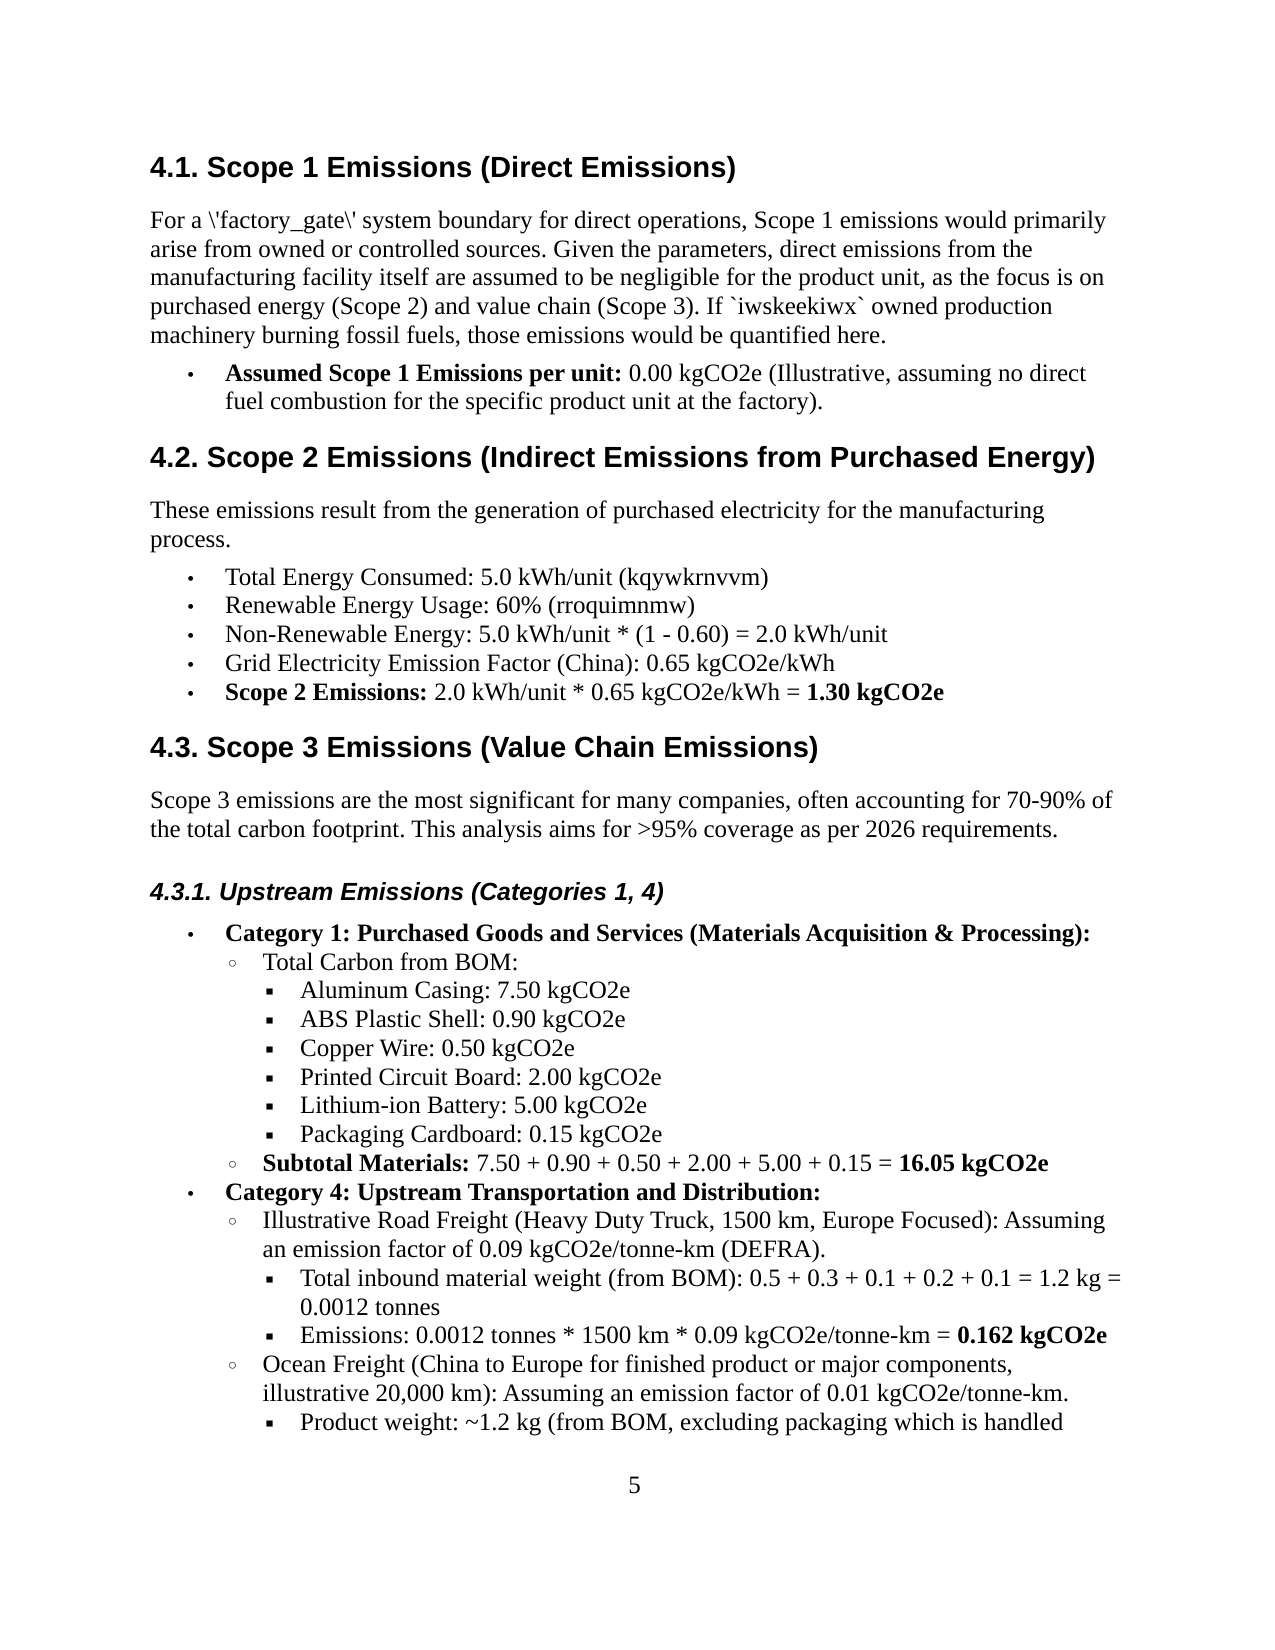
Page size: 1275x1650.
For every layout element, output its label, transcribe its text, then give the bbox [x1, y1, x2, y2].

list Packaging Cardboard: 0.15 kgCO2e [262, 1119, 1125, 1148]
list Total inbound material weight (from BOM): 0.5 + 0.3 + 0.1 + 0.2 + 0.1 = 1.2 kg = 0.0012 tonnes [262, 1263, 1125, 1320]
list Illustrative Road Freight (Heavy Duty Truck, 1500 km, Europe Focused): Assuming an emission factor of 0.09 kgCO2e/tonne-km (DEFRA). [225, 1205, 1125, 1263]
list Copper Wire: 0.50 kgCO2e [262, 1033, 1125, 1062]
subtitle 4.3. Scope 3 Emissions (Value Chain Emissions) [150, 730, 1125, 764]
list Scope 2 Emissions: 2.0 kWh/unit * 0.65 kgCO2e/kWh = 1.30 kgCO2e [187, 677, 1125, 705]
list Subtotal Materials: 7.50 + 0.90 + 0.50 + 2.00 + 5.00 + 0.15 = 16.05 kgCO2e [225, 1148, 1125, 1177]
list Category 4: Upstream Transportation and Distribution: [187, 1177, 1125, 1205]
list Total Carbon from BOM: [225, 947, 1125, 975]
list Category 1: Purchased Goods and Services (Materials Acquisition & Processing): [187, 918, 1125, 947]
subtitle 4.2. Scope 2 Emissions (Indirect Emissions from Purchased Energy) [150, 440, 1125, 474]
text For a \'factory_gate\' system boundary for direct operations, Scope 1 emissions would primarily arise from owned or controlled sources. Given the parameters, direct emissions from the manufacturing facility itself are assumed to be negligible for the product unit, as the focus is on purchased energy (Scope 2) and value chain (Scope 3). If `iwskeekiwx` owned production machinery burning fossil fuels, those emissions would be quantified here. [150, 205, 1125, 349]
text Scope 3 emissions are the most significant for many companies, often accounting for 70-90% of the total carbon footprint. This analysis aims for >95% coverage as per 2026 requirements. [150, 785, 1125, 843]
list Emissions: 0.0012 tonnes * 1500 km * 0.09 kgCO2e/tonne-km = 0.162 kgCO2e [262, 1320, 1125, 1349]
list Grid Electricity Emission Factor (China): 0.65 kgCO2e/kWh [187, 648, 1125, 677]
list Product weight: ~1.2 kg (from BOM, excluding packaging which is handled [262, 1407, 1125, 1435]
list Assumed Scope 1 Emissions per unit: 0.00 kgCO2e (Illustrative, assuming no direct fuel combustion for the specific product unit at the factory). [187, 358, 1125, 415]
list Printed Circuit Board: 2.00 kgCO2e [262, 1062, 1125, 1090]
list Ocean Freight (China to Europe for finished product or major components, illustrative 20,000 km): Assuming an emission factor of 0.01 kgCO2e/tonne-km. [225, 1349, 1125, 1407]
text These emissions result from the generation of purchased electricity for the manufacturing process. [150, 495, 1125, 553]
list Lithium-ion Battery: 5.00 kgCO2e [262, 1090, 1125, 1119]
list Non-Renewable Energy: 5.0 kWh/unit * (1 - 0.60) = 2.0 kWh/unit [187, 619, 1125, 648]
list Total Energy Consumed: 5.0 kWh/unit (kqywkrnvvm) [187, 562, 1125, 590]
subtitle 4.1. Scope 1 Emissions (Direct Emissions) [150, 150, 1125, 183]
list Renewable Energy Usage: 60% (rroquimnmw) [187, 590, 1125, 619]
list Aluminum Casing: 7.50 kgCO2e [262, 975, 1125, 1004]
list ABS Plastic Shell: 0.90 kgCO2e [262, 1004, 1125, 1033]
subtitle 4.3.1. Upstream Emissions (Categories 1, 4) [150, 877, 1125, 905]
